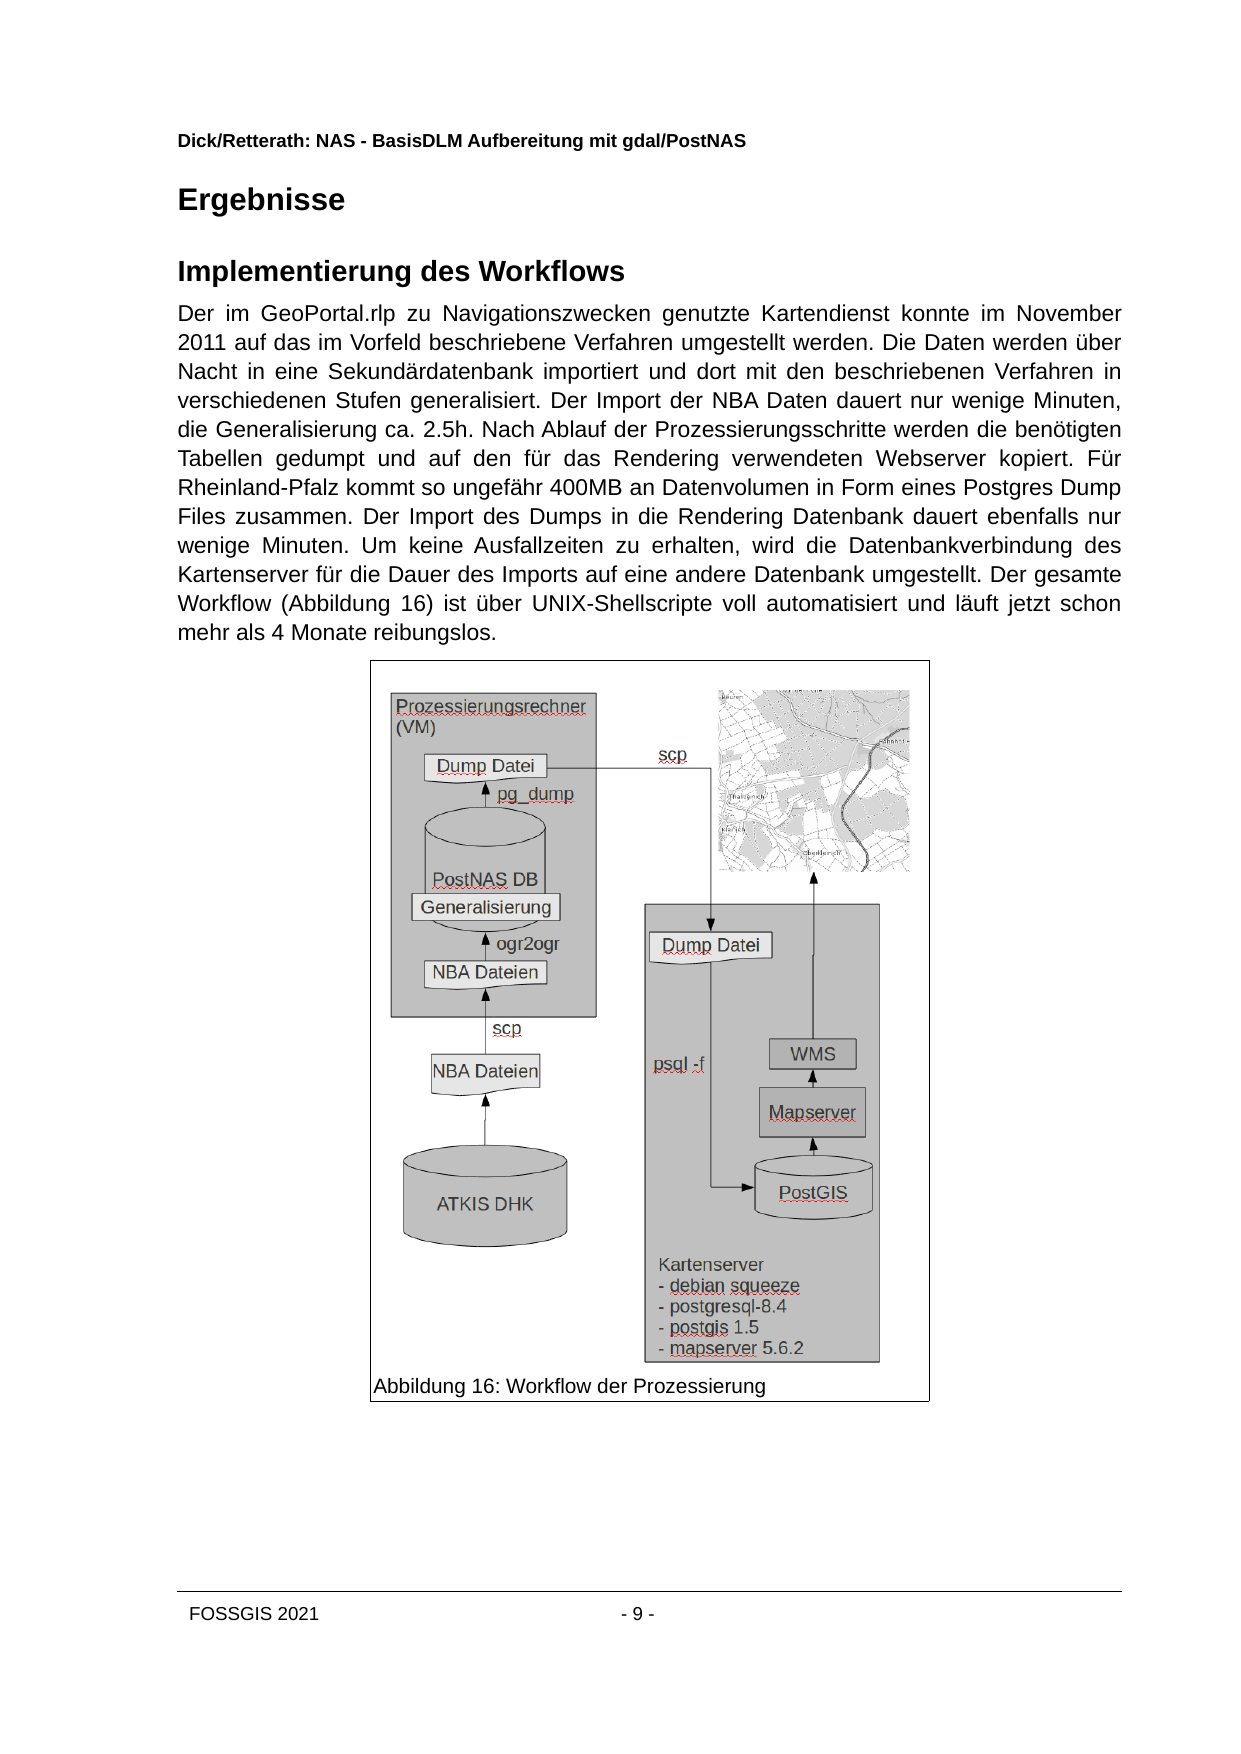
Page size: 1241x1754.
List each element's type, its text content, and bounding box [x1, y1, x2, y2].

picture [373, 676, 927, 1374]
subtitle Ergebnisse [177, 181, 1122, 217]
text Abbildung 16: Workflow der Prozessierung [373, 1374, 926, 1398]
text Der im GeoPortal.rlp zu Navigationszwecken genutzte Kartendienst konnte im November 2011 auf das im Vorfeld beschriebene Verfahren umgestellt werden. Die Daten werden über Nacht in eine Sekundärdatenbank importiert und dort mit den beschriebenen Verfahren in verschiedenen Stufen generalisiert. Der Import der NBA Daten dauert nur wenige Minuten, die Generalisierung ca. 2.5h. Nach Ablauf der Prozessierungsschritte werden die benötigten Tabellen gedumpt und auf den für das Rendering verwendeten Webserver kopiert. Für Rheinland-Pfalz kommt so ungefähr 400MB an Datenvolumen in Form eines Postgres Dump Files zusammen. Der Import des Dumps in die Rendering Datenbank dauert ebenfalls nur wenige Minuten. Um keine Ausfallzeiten zu erhalten, wird die Datenbankverbindung des Kartenserver für die Dauer des Imports auf eine andere Datenbank umgestellt. Der gesamte Workflow (Abbildung 16) ist über UNIX-Shellscripte voll automatisiert und läuft jetzt schon mehr als 4 Monate reibungslos. [177, 300, 1122, 645]
subtitle Implementierung des Workflows [177, 254, 1122, 288]
